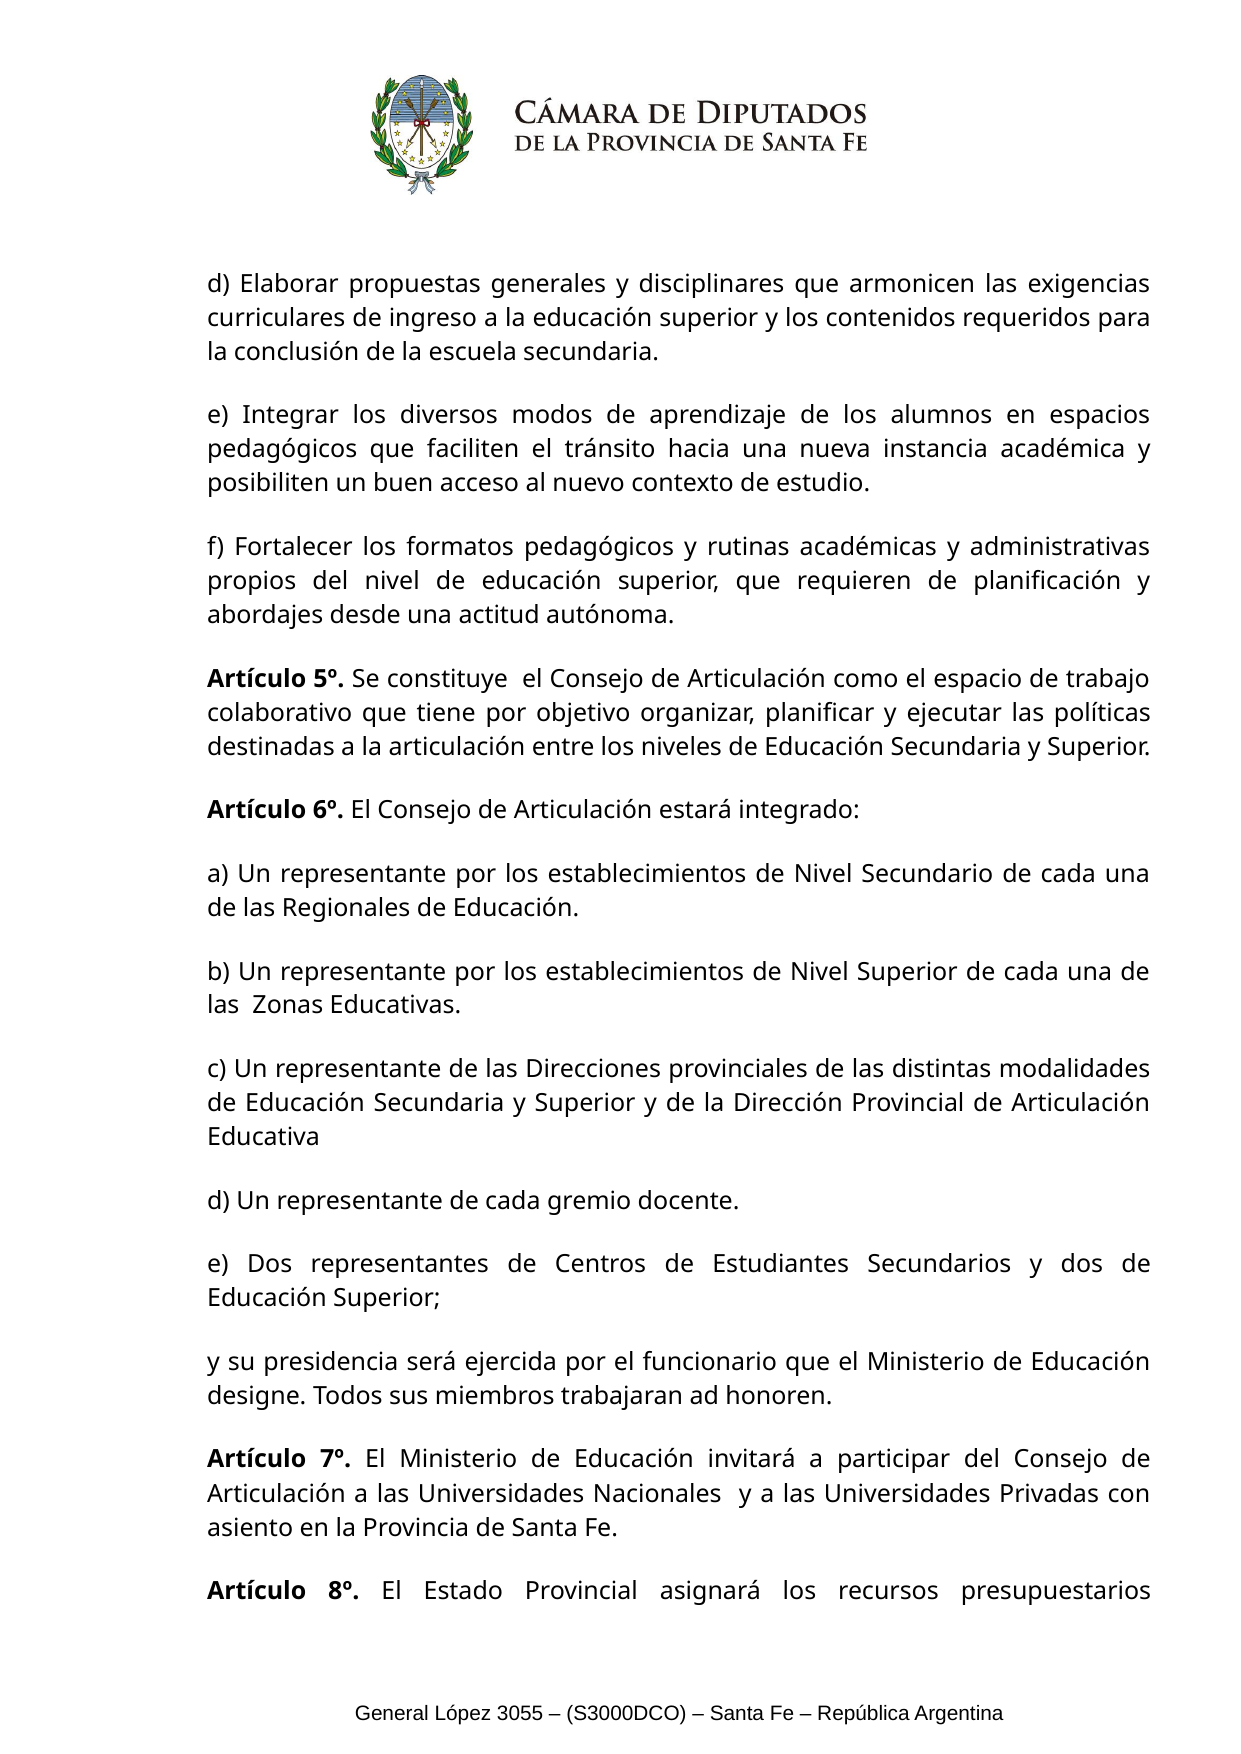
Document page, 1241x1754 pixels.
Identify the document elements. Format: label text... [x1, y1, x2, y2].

picture [370, 75, 867, 199]
text Artículo 6º. El Consejo de Articulación estará integrado: [207, 792, 1152, 826]
text y su presidencia será ejercida por el funcionario que el Ministerio de Educación designe. Todos sus miembros trabajaran ad honoren. [207, 1343, 1152, 1412]
text d) Elaborar propuestas generales y disciplinares que armonicen las exigencias curriculares de ingreso a la educación superior y los contenidos requeridos para la conclusión de la escuela secundaria. [207, 265, 1152, 367]
text d) Un representante de cada gremio docente. [207, 1182, 1152, 1216]
text Artículo 8º. El Estado Provincial asignará los recursos presupuestarios [207, 1573, 1152, 1607]
text Artículo 7º. El Ministerio de Educación invitará a participar del Consejo de Articulación a las Universidades Nacionales y a las Universidades Privadas con asiento en la Provincia de Santa Fe. [207, 1441, 1152, 1543]
text e) Dos representantes de Centros de Estudiantes Secundarios y dos de Educación Superior; [207, 1246, 1152, 1314]
text a) Un representante por los establecimientos de Nivel Secundario de cada una de las Regionales de Educación. [207, 856, 1152, 924]
text c) Un representante de las Direcciones provinciales de las distintas modalidades de Educación Secundaria y Superior y de la Dirección Provincial de Articulación Educativa [207, 1051, 1152, 1153]
text Artículo 5º. Se constituye el Consejo de Articulación como el espacio de trabajo colaborativo que tiene por objetivo organizar, planificar y ejecutar las políticas destinadas a la articulación entre los niveles de Educación Secundaria y Superior. [207, 660, 1152, 762]
text b) Un representante por los establecimientos de Nivel Superior de cada una de las Zonas Educativas. [207, 953, 1152, 1021]
text e) Integrar los diversos modos de aprendizaje de los alumnos en espacios pedagógicos que faciliten el tránsito hacia una nueva instancia académica y posibiliten un buen acceso al nuevo contexto de estudio. [207, 397, 1152, 499]
text f) Fortalecer los formatos pedagógicos y rutinas académicas y administrativas propios del nivel de educación superior, que requieren de planificación y abordajes desde una actitud autónoma. [207, 529, 1152, 631]
